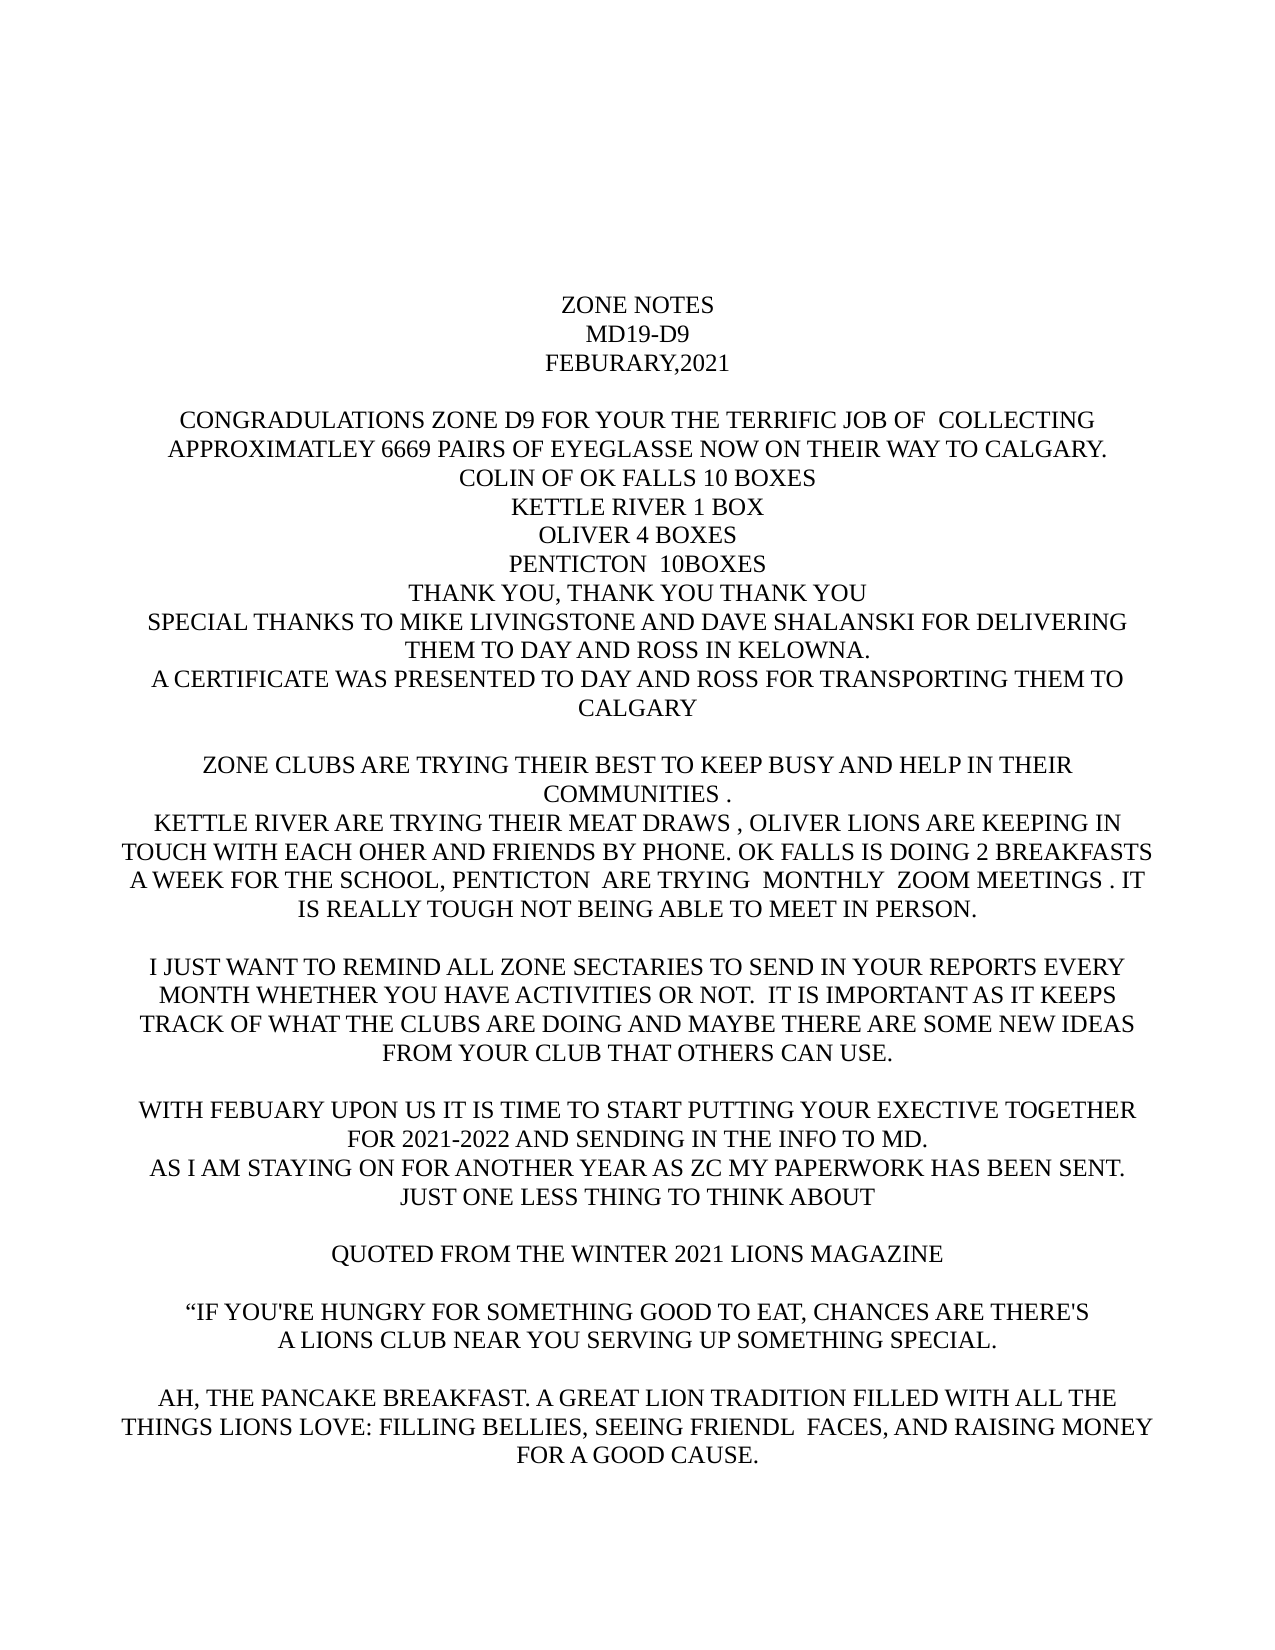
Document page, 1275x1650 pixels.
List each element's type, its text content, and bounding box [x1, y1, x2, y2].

text THANK YOU, THANK YOU THANK YOU [118, 578, 1157, 607]
text OLIVER 4 BOXES [118, 521, 1157, 549]
text WITH FEBUARY UPON US IT IS TIME TO START PUTTING YOUR EXECTIVE TOGETHER FOR 2021-2022 AND SENDING IN THE INFO TO MD. [118, 1096, 1157, 1153]
text KETTLE RIVER 1 BOX [118, 492, 1157, 521]
text CONGRADULATIONS ZONE D9 FOR YOUR THE TERRIFIC JOB OF COLLECTING APPROXIMATLEY 6669 PAIRS OF EYEGLASSE NOW ON THEIR WAY TO CALGARY. [118, 406, 1157, 463]
text ZONE CLUBS ARE TRYING THEIR BEST TO KEEP BUSY AND HELP IN THEIR COMMUNITIES . [118, 751, 1157, 808]
text COLIN OF OK FALLS 10 BOXES [118, 463, 1157, 492]
text ZONE NOTES [118, 291, 1157, 319]
text SPECIAL THANKS TO MIKE LIVINGSTONE AND DAVE SHALANSKI FOR DELIVERING THEM TO DAY AND ROSS IN KELOWNA. [118, 607, 1157, 664]
text AS I AM STAYING ON FOR ANOTHER YEAR AS ZC MY PAPERWORK HAS BEEN SENT. JUST ONE LESS THING TO THINK ABOUT [118, 1153, 1157, 1211]
text QUOTED FROM THE WINTER 2021 LIONS MAGAZINE [118, 1239, 1157, 1268]
text A CERTIFICATE WAS PRESENTED TO DAY AND ROSS FOR TRANSPORTING THEM TO CALGARY [118, 664, 1157, 722]
text “IF YOU'RE HUNGRY FOR SOMETHING GOOD TO EAT, CHANCES ARE THERE'S [118, 1297, 1157, 1326]
text AH, THE PANCAKE BREAKFAST. A GREAT LION TRADITION FILLED WITH ALL THE THINGS LIONS LOVE: FILLING BELLIES, SEEING FRIENDL FACES, AND RAISING MONEY FOR A GOOD CAUSE. [118, 1383, 1157, 1469]
text I JUST WANT TO REMIND ALL ZONE SECTARIES TO SEND IN YOUR REPORTS EVERY MONTH WHETHER YOU HAVE ACTIVITIES OR NOT. IT IS IMPORTANT AS IT KEEPS TRACK OF WHAT THE CLUBS ARE DOING AND MAYBE THERE ARE SOME NEW IDEAS FROM YOUR CLUB THAT OTHERS CAN USE. [118, 952, 1157, 1067]
text A LIONS CLUB NEAR YOU SERVING UP SOMETHING SPECIAL. [118, 1326, 1157, 1354]
text PENTICTON 10BOXES [118, 549, 1157, 578]
text KETTLE RIVER ARE TRYING THEIR MEAT DRAWS , OLIVER LIONS ARE KEEPING IN TOUCH WITH EACH OHER AND FRIENDS BY PHONE. OK FALLS IS DOING 2 BREAKFASTS A WEEK FOR THE SCHOOL, PENTICTON ARE TRYING MONTHLY ZOOM MEETINGS . IT IS REALLY TOUGH NOT BEING ABLE TO MEET IN PERSON. [118, 808, 1157, 923]
text FEBURARY,2021 [118, 348, 1157, 377]
text MD19-D9 [118, 319, 1157, 348]
